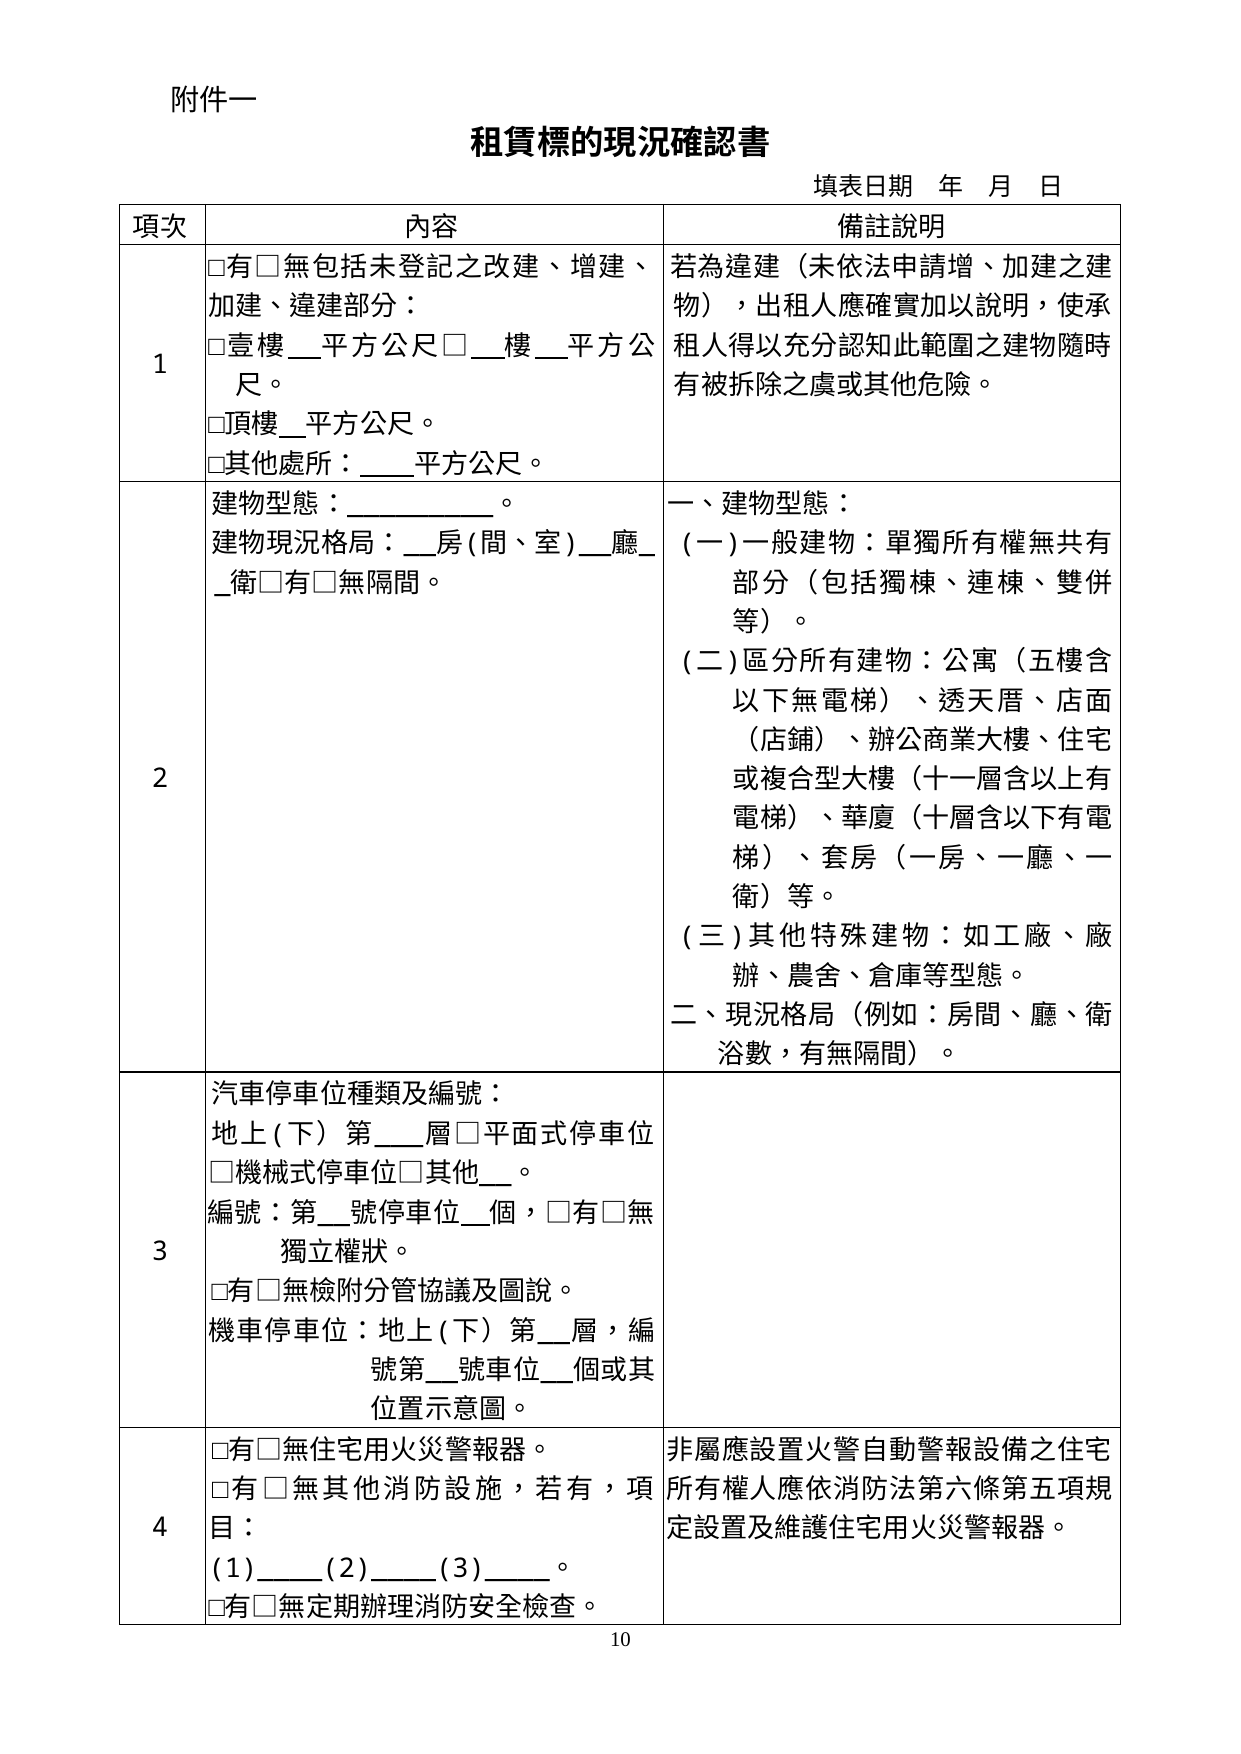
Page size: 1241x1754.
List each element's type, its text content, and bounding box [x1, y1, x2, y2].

table_cell □有□無住宅用火災警報器。 □有□無其他消防設施，若有，項目： (1)____(2)____(3)____。 □有□無定期辦理消防安全檢查。 [206, 1428, 663, 1624]
table_cell 一、建物型態： (一)一般建物：單獨所有權無共有部分（包括獨棟、連棟、雙併等）。 (二)區分所有建物：公寓（五樓含以下無電梯）、透天厝、店面（店鋪）、辦公商業大樓、住宅或複合型大樓（十一層含以上有電梯）、華廈（十層含以下有電梯）、套房（一房、一廳、一衛）等。 (三)其他特殊建物：如工廠、廠辦、農舍、倉庫等型態。 二、現況格局（例如：房間、廳、衛浴數，有無隔間）。 [664, 482, 1120, 1071]
text 附件一 [148, 89, 1092, 116]
table_cell □有□無包括未登記之改建、增建、加建、違建部分： □壹樓 平方公尺□ 樓 平方公尺。 □頂樓 平方公尺。 □其他處所： 平方公尺。 [206, 245, 663, 481]
table_header 項次 [120, 205, 205, 244]
text 租賃標的現況確認書 [148, 116, 1092, 164]
table_cell 1 [120, 245, 205, 481]
table_cell 非屬應設置火警自動警報設備之住宅所有權人應依消防法第六條第五項規定設置及維護住宅用火災警報器。 [664, 1428, 1120, 1624]
table_cell 若為違建（未依法申請增、加建之建物），出租人應確實加以說明，使承租人得以充分認知此範圍之建物隨時有被拆除之虞或其他危險。 [664, 245, 1120, 481]
table_cell 4 [120, 1428, 205, 1624]
table_header 內容 [206, 205, 663, 244]
table_cell 3 [120, 1073, 205, 1427]
table_cell [664, 1073, 1120, 1427]
table_cell 2 [120, 482, 205, 1071]
table_header 備註說明 [664, 205, 1120, 244]
text 填表日期 年 月 日 [148, 164, 1157, 204]
table_cell 建物型態：_________。 建物現況格局：__房(間、室)__廳__衛□有□無隔間。 [206, 482, 663, 1071]
table_cell 汽車停車位種類及編號： 地上(下）第___層□平面式停車位□機械式停車位□其他__。 編號：第__號停車位 個，□有□無獨立權狀。 □有□無檢附分管協議及圖說。 機車停車位：地上(下）第__層，編號第__號車位__個或其位置示意圖。 [206, 1073, 663, 1427]
